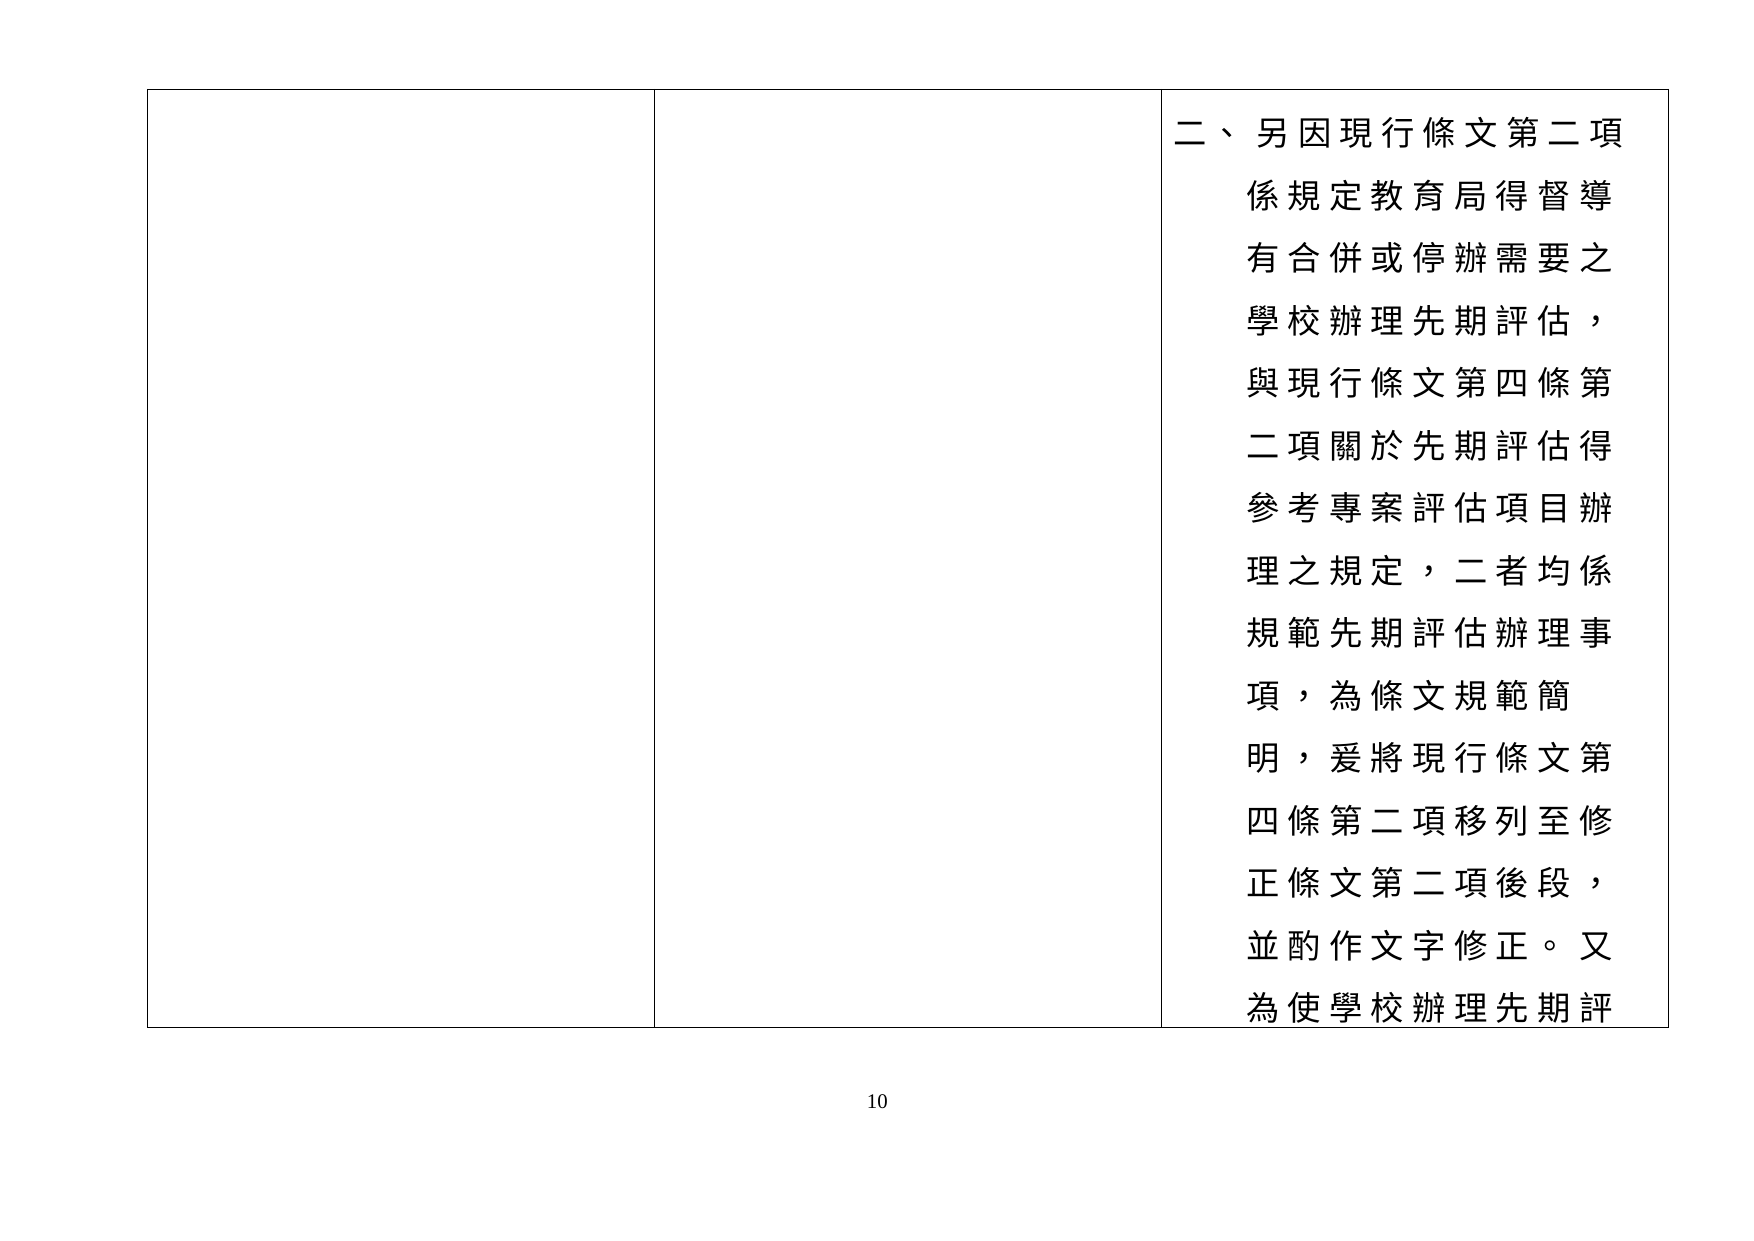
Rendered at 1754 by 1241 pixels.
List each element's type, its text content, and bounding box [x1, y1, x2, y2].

table_cell [148, 90, 654, 1027]
table_cell 二、另因現行條文第二項係規定教育局得督導有合併或停辦需要之學校辦理先期評估，與現行條文第四條第二項關於先期評估得參考專案評估項目辦理之規定，二者均係規範先期評估辦理事項，為條文規範簡明，爰將現行條文第四條第二項移列至修正條文第二項後段，並酌作文字修正。又為使學校辦理先期評 [1162, 90, 1668, 1027]
table_cell [655, 90, 1161, 1027]
